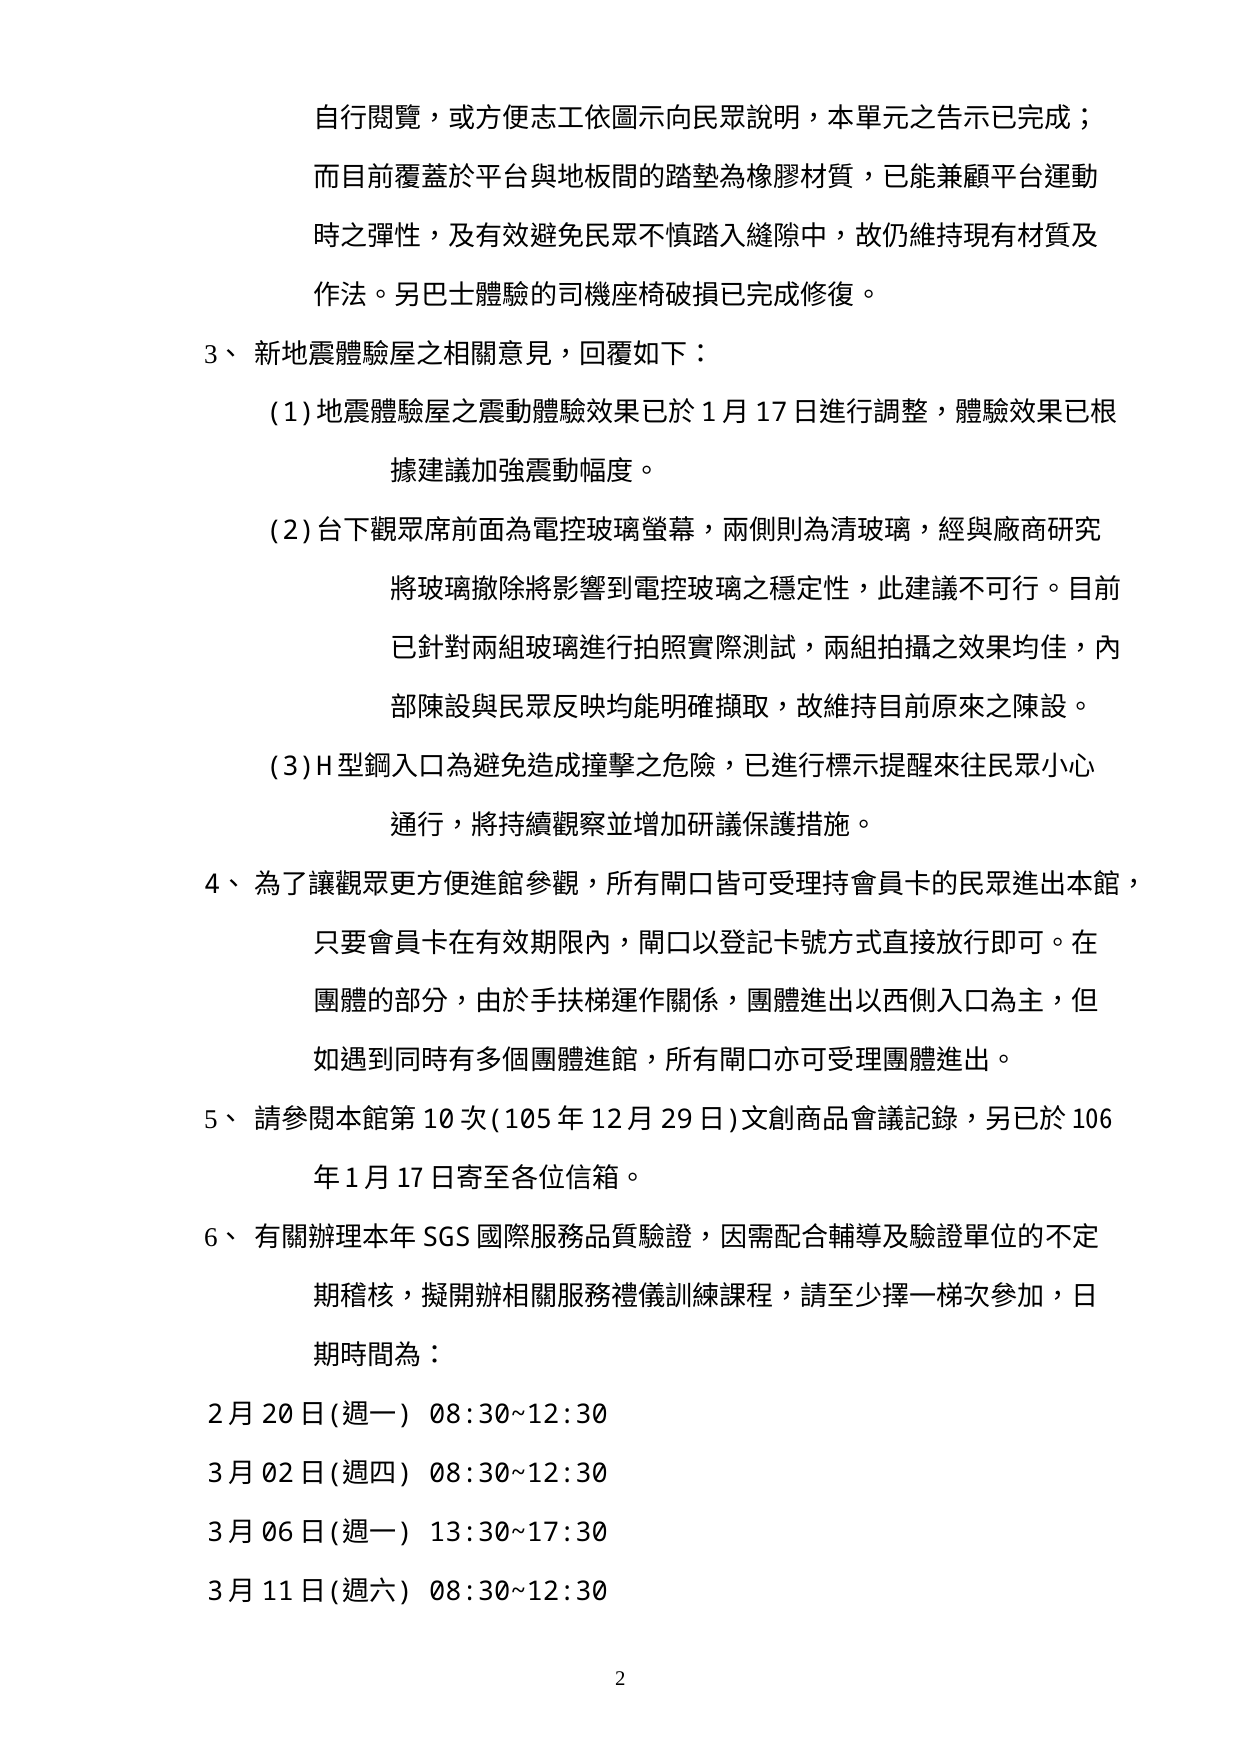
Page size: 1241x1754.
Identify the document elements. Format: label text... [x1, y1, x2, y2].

list H型鋼入口為避免造成撞擊之危險，已進行標示提醒來往民眾小心通行，將持續觀察並增加研議保護措施。 [266, 744, 1122, 842]
text 3月11日(週六) 08:30~12:30 [207, 1569, 1122, 1608]
list 新地震體驗屋之相關意見，回覆如下： [204, 332, 1122, 371]
list 有關辦理本年SGS國際服務品質驗證，因需配合輔導及驗證單位的不定期稽核，擬開辦相關服務禮儀訓練課程，請至少擇一梯次參加，日期時間為： [204, 1215, 1122, 1372]
list 自行閱覽，或方便志工依圖示向民眾說明，本單元之告示已完成；而目前覆蓋於平台與地板間的踏墊為橡膠材質，已能兼顧平台運動時之彈性，及有效避免民眾不慎踏入縫隙中，故仍維持現有材質及作法。另巴士體驗的司機座椅破損已完成修復。 [204, 96, 1122, 312]
list 台下觀眾席前面為電控玻璃螢幕，兩側則為清玻璃，經與廠商研究將玻璃撤除將影響到電控玻璃之穩定性，此建議不可行。目前已針對兩組玻璃進行拍照實際測試，兩組拍攝之效果均佳，內部陳設與民眾反映均能明確擷取，故維持目前原來之陳設。 [266, 508, 1122, 724]
list 請參閱本館第10次(105年12月29日)文創商品會議記錄，另已於106年1月17日寄至各位信箱。 [204, 1097, 1122, 1195]
text 3月06日(週一) 13:30~17:30 [207, 1510, 1122, 1549]
text 2月20日(週一) 08:30~12:30 [207, 1392, 1122, 1431]
list 為了讓觀眾更方便進館參觀，所有閘口皆可受理持會員卡的民眾進出本館，只要會員卡在有效期限內，閘口以登記卡號方式直接放行即可。在團體的部分，由於手扶梯運作關係，團體進出以西側入口為主，但如遇到同時有多個團體進館，所有閘口亦可受理團體進出。 [204, 862, 1122, 1077]
text 3月02日(週四) 08:30~12:30 [207, 1451, 1122, 1490]
list 地震體驗屋之震動體驗效果已於1月17日進行調整，體驗效果已根據建議加強震動幅度。 [266, 390, 1122, 489]
